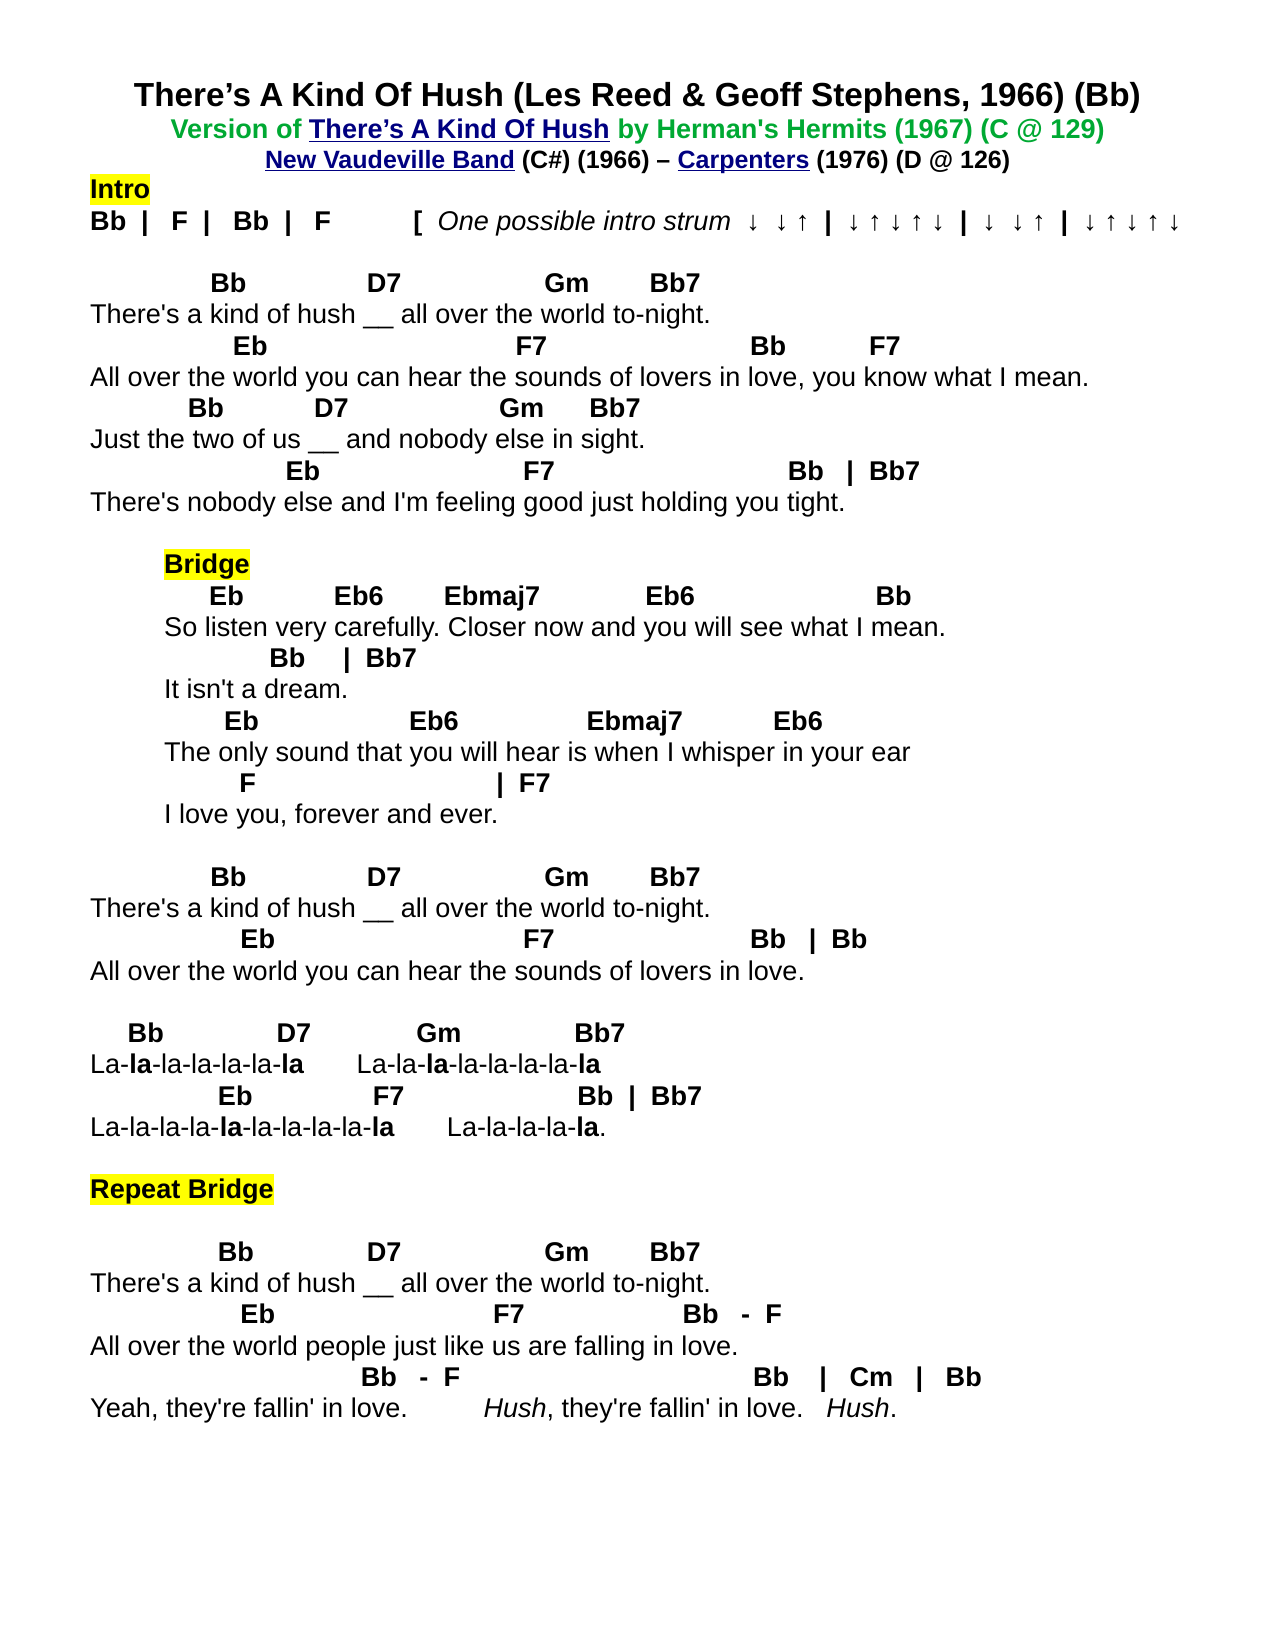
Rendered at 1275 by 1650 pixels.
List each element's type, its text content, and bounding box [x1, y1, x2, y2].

text New Vaudeville Band (C#) (1966) – Carpenters (1976) (D @ 126) [90, 145, 1185, 173]
text Bb D7 Gm Bb7 [90, 861, 1185, 892]
text F | F7 [164, 767, 1185, 798]
text There's a kind of hush __ all over the world to-night. [90, 1267, 1185, 1298]
text It isn't a dream. [164, 673, 1185, 705]
text All over the world you can hear the sounds of lovers in love. [90, 955, 1185, 986]
text Eb F7 Bb F7 [90, 330, 1185, 361]
text Eb F7 Bb - F [90, 1298, 1185, 1330]
text Repeat Bridge [90, 1173, 1185, 1205]
text Bridge [164, 548, 1185, 580]
text Intro [90, 173, 1185, 205]
text Eb Eb6 Ebmaj7 Eb6 Bb [164, 580, 1185, 611]
text All over the world people just like us are falling in love. [90, 1330, 1185, 1361]
text Bb D7 Gm Bb7 [90, 392, 1185, 423]
text There's nobody else and I'm feeling good just holding you tight. [90, 486, 1185, 517]
text Eb Eb6 Ebmaj7 Eb6 [164, 705, 1185, 736]
text The only sound that you will hear is when I whisper in your ear [164, 736, 1185, 767]
text So listen very carefully. Closer now and you will see what I mean. [164, 611, 1185, 642]
text Bb D7 Gm Bb7 [90, 267, 1185, 298]
text All over the world you can hear the sounds of lovers in love, you know what I mean. [90, 361, 1185, 392]
text Yeah, they're fallin' in love. Hush, they're fallin' in love. Hush. [90, 1392, 1185, 1423]
text There's a kind of hush __ all over the world to-night. [90, 298, 1185, 330]
text Version of There’s A Kind Of Hush by Herman's Hermits (1967) (C @ 129) [90, 113, 1185, 145]
text There's a kind of hush __ all over the world to-night. [90, 892, 1185, 923]
text Eb F7 Bb | Bb7 [90, 1080, 1185, 1111]
text Bb D7 Gm Bb7 [90, 1236, 1185, 1267]
text Eb F7 Bb | Bb [90, 923, 1185, 955]
text Eb F7 Bb | Bb7 [90, 455, 1185, 486]
text Bb D7 Gm Bb7 [90, 1017, 1185, 1048]
text Just the two of us __ and nobody else in sight. [90, 423, 1185, 455]
text La-la-la-la-la-la-la La-la-la-la-la-la-la-la [90, 1048, 1185, 1080]
text I love you, forever and ever. [164, 798, 1185, 830]
text There’s A Kind Of Hush (Les Reed & Geoff Stephens, 1966) (Bb) [90, 75, 1185, 113]
text Bb - F Bb | Cm | Bb [90, 1361, 1185, 1392]
text Bb | F | Bb | F [ One possible intro strum ↓ ↓ ↑ | ↓ ↑ ↓ ↑ ↓ | ↓ ↓ ↑ | ↓ ↑ ↓ ↑ ↓ [90, 205, 1185, 236]
text La-la-la-la-la-la-la-la-la-la La-la-la-la-la. [90, 1111, 1185, 1142]
text Bb | Bb7 [164, 642, 1185, 673]
